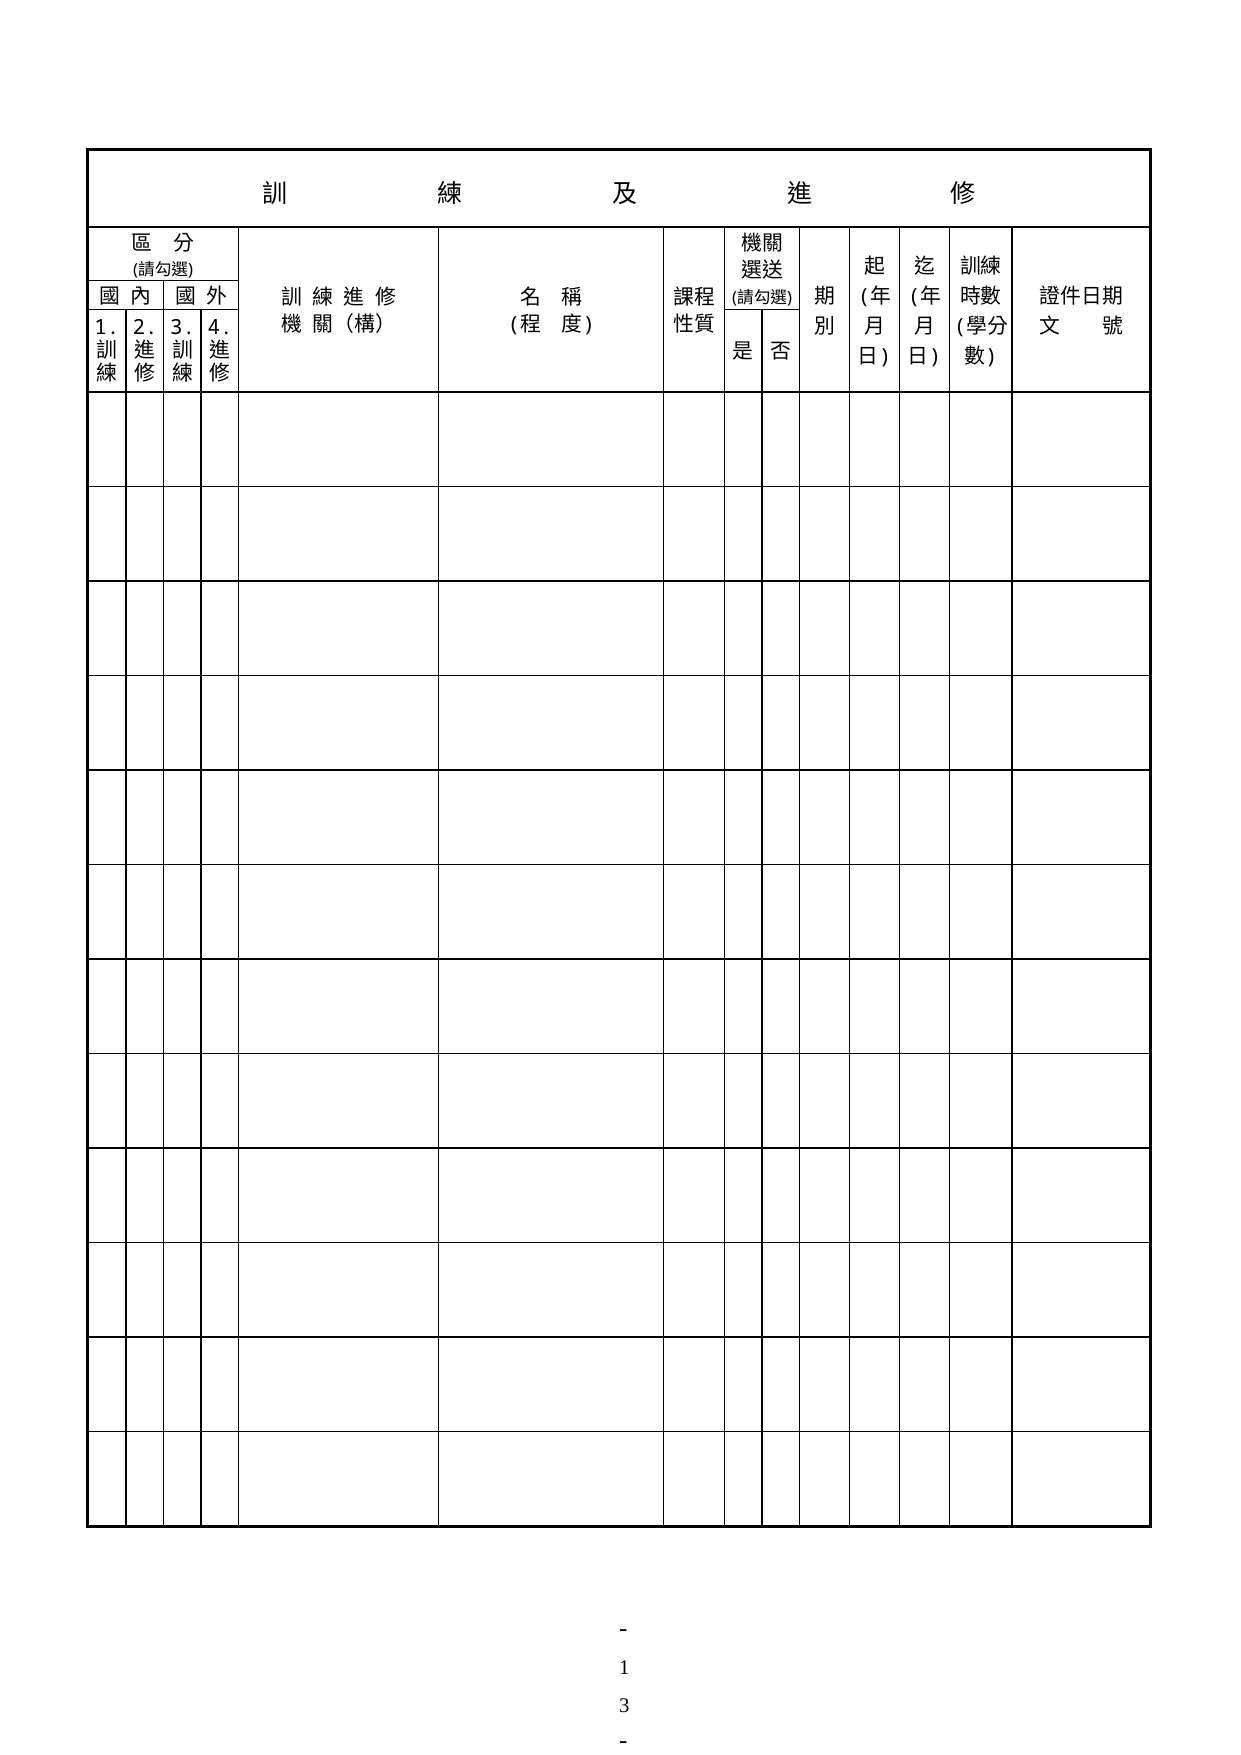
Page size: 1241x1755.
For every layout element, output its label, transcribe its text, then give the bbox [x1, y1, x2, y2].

table_cell [950, 1432, 1011, 1525]
table_cell [89, 1243, 125, 1336]
table_cell [202, 771, 238, 864]
table_cell [127, 676, 163, 769]
table_cell [725, 960, 761, 1053]
table_cell 3.訓練 [164, 310, 200, 391]
table_cell [1013, 393, 1149, 486]
table_cell [725, 1432, 761, 1525]
table_cell [950, 1338, 1011, 1431]
table_cell [850, 865, 899, 958]
table_cell [900, 771, 949, 864]
table_cell [202, 1432, 238, 1525]
table_cell [202, 1054, 238, 1147]
table_cell [900, 487, 949, 580]
table_cell [127, 771, 163, 864]
table_cell [164, 865, 200, 958]
table_cell [1013, 487, 1149, 580]
table_cell [239, 393, 438, 486]
table_cell [950, 1054, 1011, 1147]
table_cell [89, 960, 125, 1053]
table_cell [900, 865, 949, 958]
table_cell [725, 676, 761, 769]
table_cell [239, 1432, 438, 1525]
table_cell [239, 676, 438, 769]
table_cell [725, 1149, 761, 1242]
table_cell [725, 487, 761, 580]
table_cell [127, 582, 163, 675]
table_cell [439, 676, 663, 769]
table_cell 4.進修 [202, 310, 238, 391]
table_cell [900, 1243, 949, 1336]
table_cell [127, 1243, 163, 1336]
table_cell [89, 582, 125, 675]
table_cell [800, 1432, 849, 1525]
table_cell [89, 676, 125, 769]
table_cell [127, 487, 163, 580]
table_cell [1013, 1054, 1149, 1147]
table_cell [89, 771, 125, 864]
table_cell [725, 393, 761, 486]
table_cell [239, 487, 438, 580]
table_cell [664, 960, 724, 1053]
table_cell [725, 1054, 761, 1147]
table_cell [1013, 1432, 1149, 1525]
table_cell [900, 960, 949, 1053]
table_cell [763, 865, 799, 958]
table_cell [89, 487, 125, 580]
table_cell [850, 1432, 899, 1525]
table_cell [664, 676, 724, 769]
table_cell [439, 1149, 663, 1242]
table_cell [850, 393, 899, 486]
table_cell [763, 1432, 799, 1525]
table_cell [800, 1243, 849, 1336]
table_cell [763, 1338, 799, 1431]
table_cell [202, 393, 238, 486]
table_cell [725, 771, 761, 864]
table_cell [800, 1338, 849, 1431]
table_cell [164, 582, 200, 675]
table_cell [763, 676, 799, 769]
table_cell [800, 582, 849, 675]
table_cell [900, 393, 949, 486]
table_cell [664, 1054, 724, 1147]
table_cell [127, 1054, 163, 1147]
table_header 訓 練 及 進 修 [89, 151, 1149, 226]
table_cell [664, 1149, 724, 1242]
table_cell [1013, 771, 1149, 864]
table_cell [725, 582, 761, 675]
table_cell [439, 1243, 663, 1336]
table_cell [763, 1054, 799, 1147]
table_cell [850, 1338, 899, 1431]
table_cell [89, 1432, 125, 1525]
table_cell 訓 練 進 修 機 關（構） [239, 228, 438, 391]
table_cell [950, 865, 1011, 958]
table_cell 訓練 時數(學分數) [950, 228, 1011, 391]
table_cell [900, 1054, 949, 1147]
table_cell 期 別 [800, 228, 849, 391]
table_cell [239, 582, 438, 675]
table_cell [239, 960, 438, 1053]
table_cell [850, 582, 899, 675]
table_cell [950, 393, 1011, 486]
table_cell [164, 1243, 200, 1336]
table_cell [164, 771, 200, 864]
table_cell [763, 393, 799, 486]
table_cell [664, 1243, 724, 1336]
table_cell [439, 865, 663, 958]
table_cell [850, 1243, 899, 1336]
table_cell [239, 771, 438, 864]
table_cell 區 分 (請勾選) [89, 228, 238, 280]
table_cell [763, 771, 799, 864]
table_cell [763, 1243, 799, 1336]
table_cell [239, 1149, 438, 1242]
table_cell [800, 1054, 849, 1147]
table_cell [164, 676, 200, 769]
table_cell [725, 865, 761, 958]
table_cell 國 內 [89, 281, 163, 308]
table_cell [439, 960, 663, 1053]
table_cell [202, 1243, 238, 1336]
table_cell [89, 1054, 125, 1147]
table_cell [439, 1338, 663, 1431]
table_cell 否 [763, 310, 799, 391]
table_cell [89, 865, 125, 958]
table_cell [89, 1338, 125, 1431]
table_cell [664, 582, 724, 675]
table_cell [439, 1054, 663, 1147]
table_cell [664, 771, 724, 864]
table_cell [850, 1149, 899, 1242]
table_cell [1013, 582, 1149, 675]
table_cell [164, 1149, 200, 1242]
table_cell [850, 1054, 899, 1147]
table_cell [89, 393, 125, 486]
table_cell [202, 960, 238, 1053]
table_cell [127, 1338, 163, 1431]
table_cell [664, 1338, 724, 1431]
table_cell [439, 1432, 663, 1525]
table_cell [439, 487, 663, 580]
table_cell [800, 393, 849, 486]
table_cell [1013, 1338, 1149, 1431]
table_cell [239, 1338, 438, 1431]
table_cell 機關 選送 (請勾選) [725, 228, 799, 308]
table_cell [900, 1338, 949, 1431]
table_cell [239, 1054, 438, 1147]
table_cell [664, 393, 724, 486]
table_cell [763, 960, 799, 1053]
table_cell [202, 487, 238, 580]
table_cell [900, 1149, 949, 1242]
table_cell 迄 (年 月 日) [900, 228, 949, 391]
table_cell [850, 771, 899, 864]
table_cell [439, 393, 663, 486]
table_cell 是 [725, 310, 761, 391]
table_cell [202, 1149, 238, 1242]
table_cell [127, 1432, 163, 1525]
table_cell [763, 582, 799, 675]
table_cell [800, 1149, 849, 1242]
table_cell 課程 性質 [664, 228, 724, 391]
table_cell [164, 1338, 200, 1431]
table_cell [127, 1149, 163, 1242]
table_cell [800, 487, 849, 580]
table_cell [164, 487, 200, 580]
table_cell [127, 960, 163, 1053]
table_cell [664, 865, 724, 958]
table_cell 證件日期 文 號 [1013, 228, 1149, 391]
table_cell [239, 865, 438, 958]
table_cell [800, 865, 849, 958]
table_cell [850, 960, 899, 1053]
table_cell [439, 582, 663, 675]
table_cell [725, 1338, 761, 1431]
table_cell [202, 582, 238, 675]
table_cell [900, 676, 949, 769]
table_cell [1013, 1243, 1149, 1336]
table_cell [164, 1432, 200, 1525]
table_cell [725, 1243, 761, 1336]
table_cell [900, 582, 949, 675]
table_cell [800, 960, 849, 1053]
table_cell [763, 487, 799, 580]
table_cell [202, 676, 238, 769]
table_cell [800, 676, 849, 769]
table_cell [850, 487, 899, 580]
table_cell 2.進修 [127, 310, 163, 391]
table_cell [950, 771, 1011, 864]
table_cell [950, 1243, 1011, 1336]
table_cell [202, 1338, 238, 1431]
table_cell [800, 771, 849, 864]
table_cell [127, 865, 163, 958]
table_cell [850, 676, 899, 769]
table_cell [127, 393, 163, 486]
table_cell 1.訓練 [89, 310, 125, 391]
table_cell [900, 1432, 949, 1525]
table_cell [239, 1243, 438, 1336]
table_cell [1013, 960, 1149, 1053]
table_cell [763, 1149, 799, 1242]
table_cell [664, 1432, 724, 1525]
table_cell [1013, 865, 1149, 958]
table_cell [202, 865, 238, 958]
table_cell [950, 1149, 1011, 1242]
table_cell [164, 393, 200, 486]
table_cell 國 外 [164, 281, 238, 308]
table_cell [950, 676, 1011, 769]
table_cell [950, 582, 1011, 675]
table_cell 起 (年 月 日) [850, 228, 899, 391]
table_cell [1013, 1149, 1149, 1242]
table_cell [1013, 676, 1149, 769]
table_cell [950, 487, 1011, 580]
table_cell [950, 960, 1011, 1053]
table_cell [164, 1054, 200, 1147]
table_cell 名 稱 (程 度) [439, 228, 663, 391]
table_cell [89, 1149, 125, 1242]
table_cell [164, 960, 200, 1053]
table_cell [439, 771, 663, 864]
table_cell [664, 487, 724, 580]
